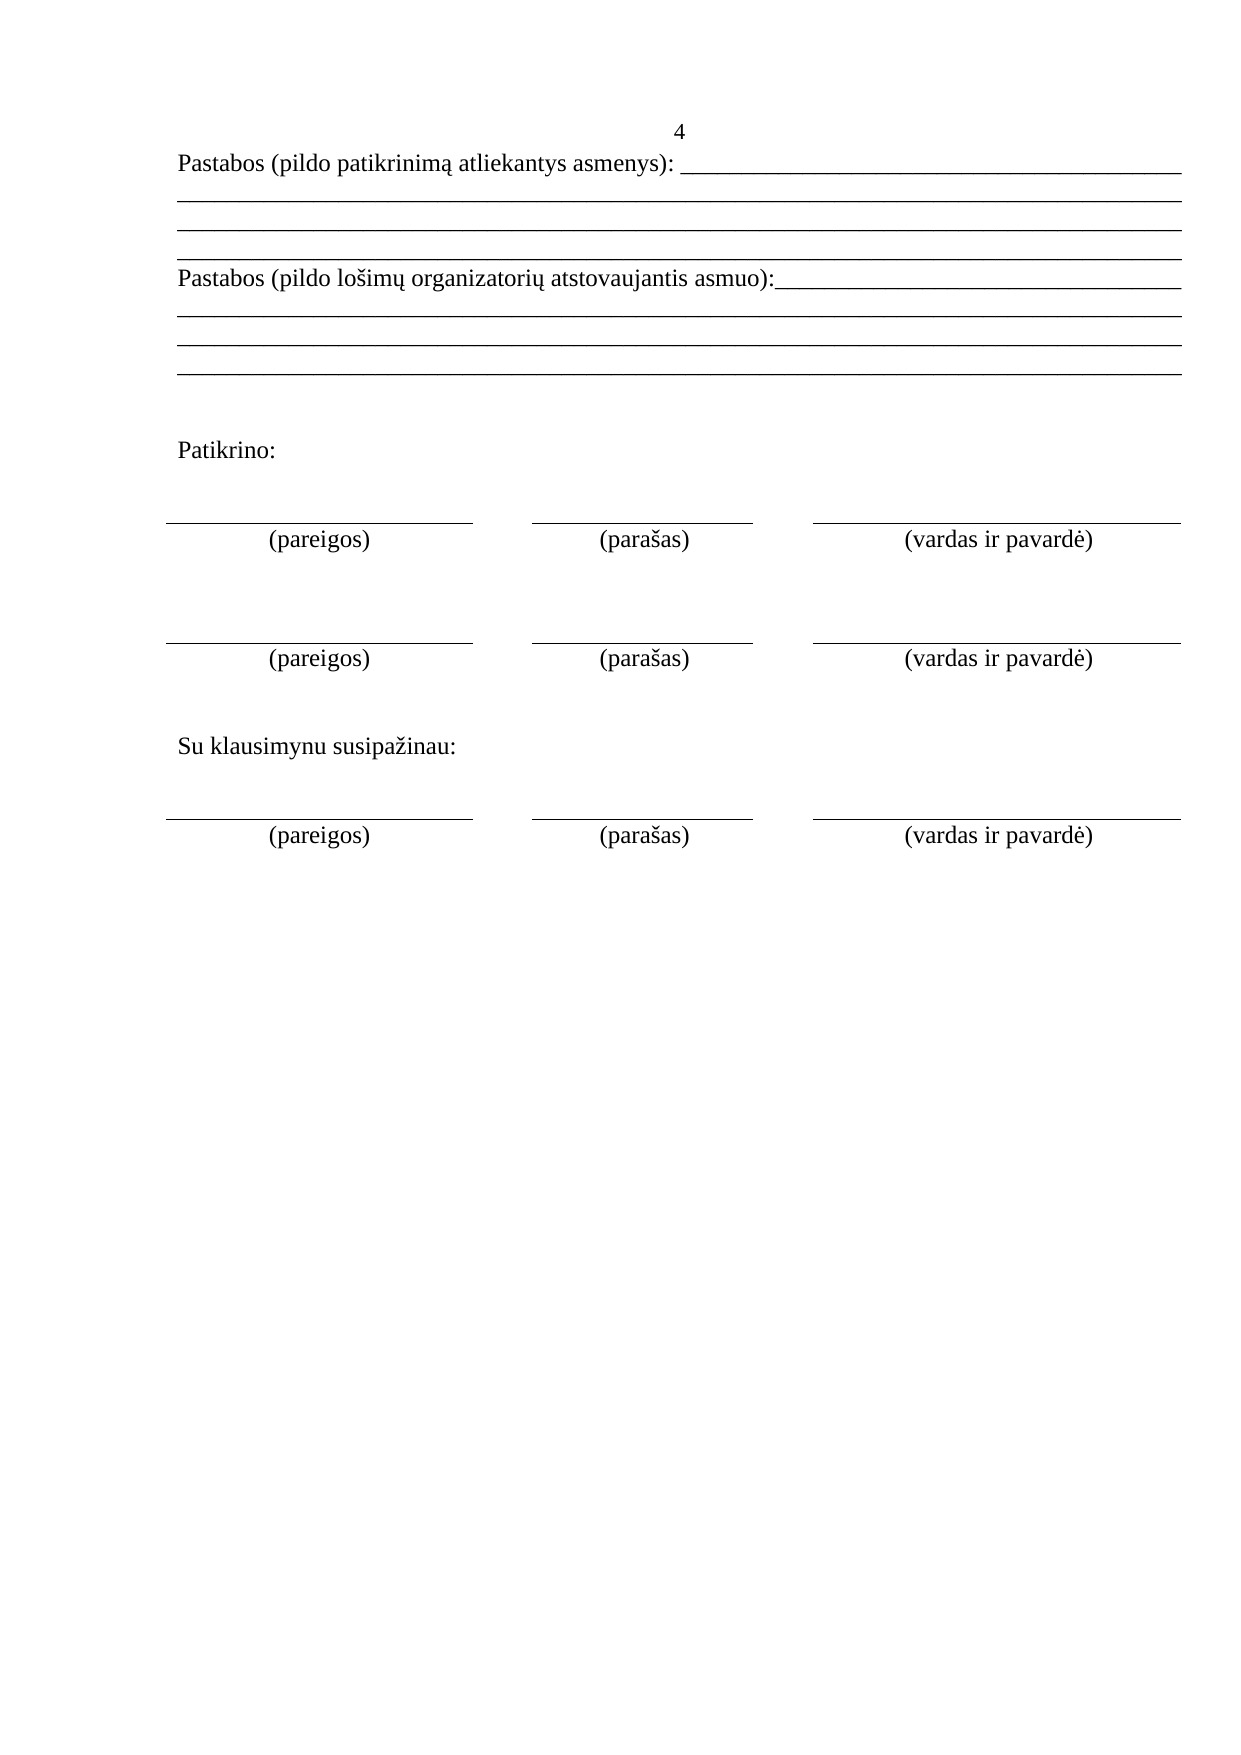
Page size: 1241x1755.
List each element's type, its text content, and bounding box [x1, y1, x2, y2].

table_header [532, 612, 753, 642]
table_header [166, 789, 473, 819]
text Pastabos (pildo patikrinimą atliekantys asmenys): [177, 148, 1181, 176]
table_cell (parašas) [532, 644, 753, 674]
table_cell (parašas) [532, 524, 753, 554]
table_cell [473, 819, 532, 851]
table_cell [473, 643, 532, 674]
table_header [532, 789, 753, 819]
text Pastabos (pildo lošimų organizatorių atstovaujantis asmuo): [177, 263, 1181, 291]
table_cell (pareigos) [166, 820, 473, 851]
table_header [753, 612, 812, 642]
text Patikrino: [177, 435, 1181, 464]
table_cell (vardas ir pavardė) [813, 524, 1181, 554]
table_header [473, 612, 532, 642]
table_cell [753, 523, 812, 554]
table_header [532, 493, 753, 523]
table_cell (vardas ir pavardė) [813, 820, 1181, 851]
text Su klausimynu susipažinau: [177, 731, 1181, 760]
table_header [813, 493, 1181, 523]
table_header [753, 789, 812, 819]
table_header [813, 612, 1181, 642]
table_cell [473, 523, 532, 554]
table_header [166, 612, 473, 642]
table_cell (pareigos) [166, 524, 473, 554]
table_header [473, 789, 532, 819]
table_cell (vardas ir pavardė) [813, 644, 1181, 674]
table_cell [753, 819, 812, 851]
table_cell [753, 643, 812, 674]
table_cell (parašas) [532, 820, 753, 851]
table_header [753, 493, 812, 523]
table_header [473, 493, 532, 523]
table_header [166, 493, 473, 523]
table_cell (pareigos) [166, 644, 473, 674]
table_header [813, 789, 1181, 819]
